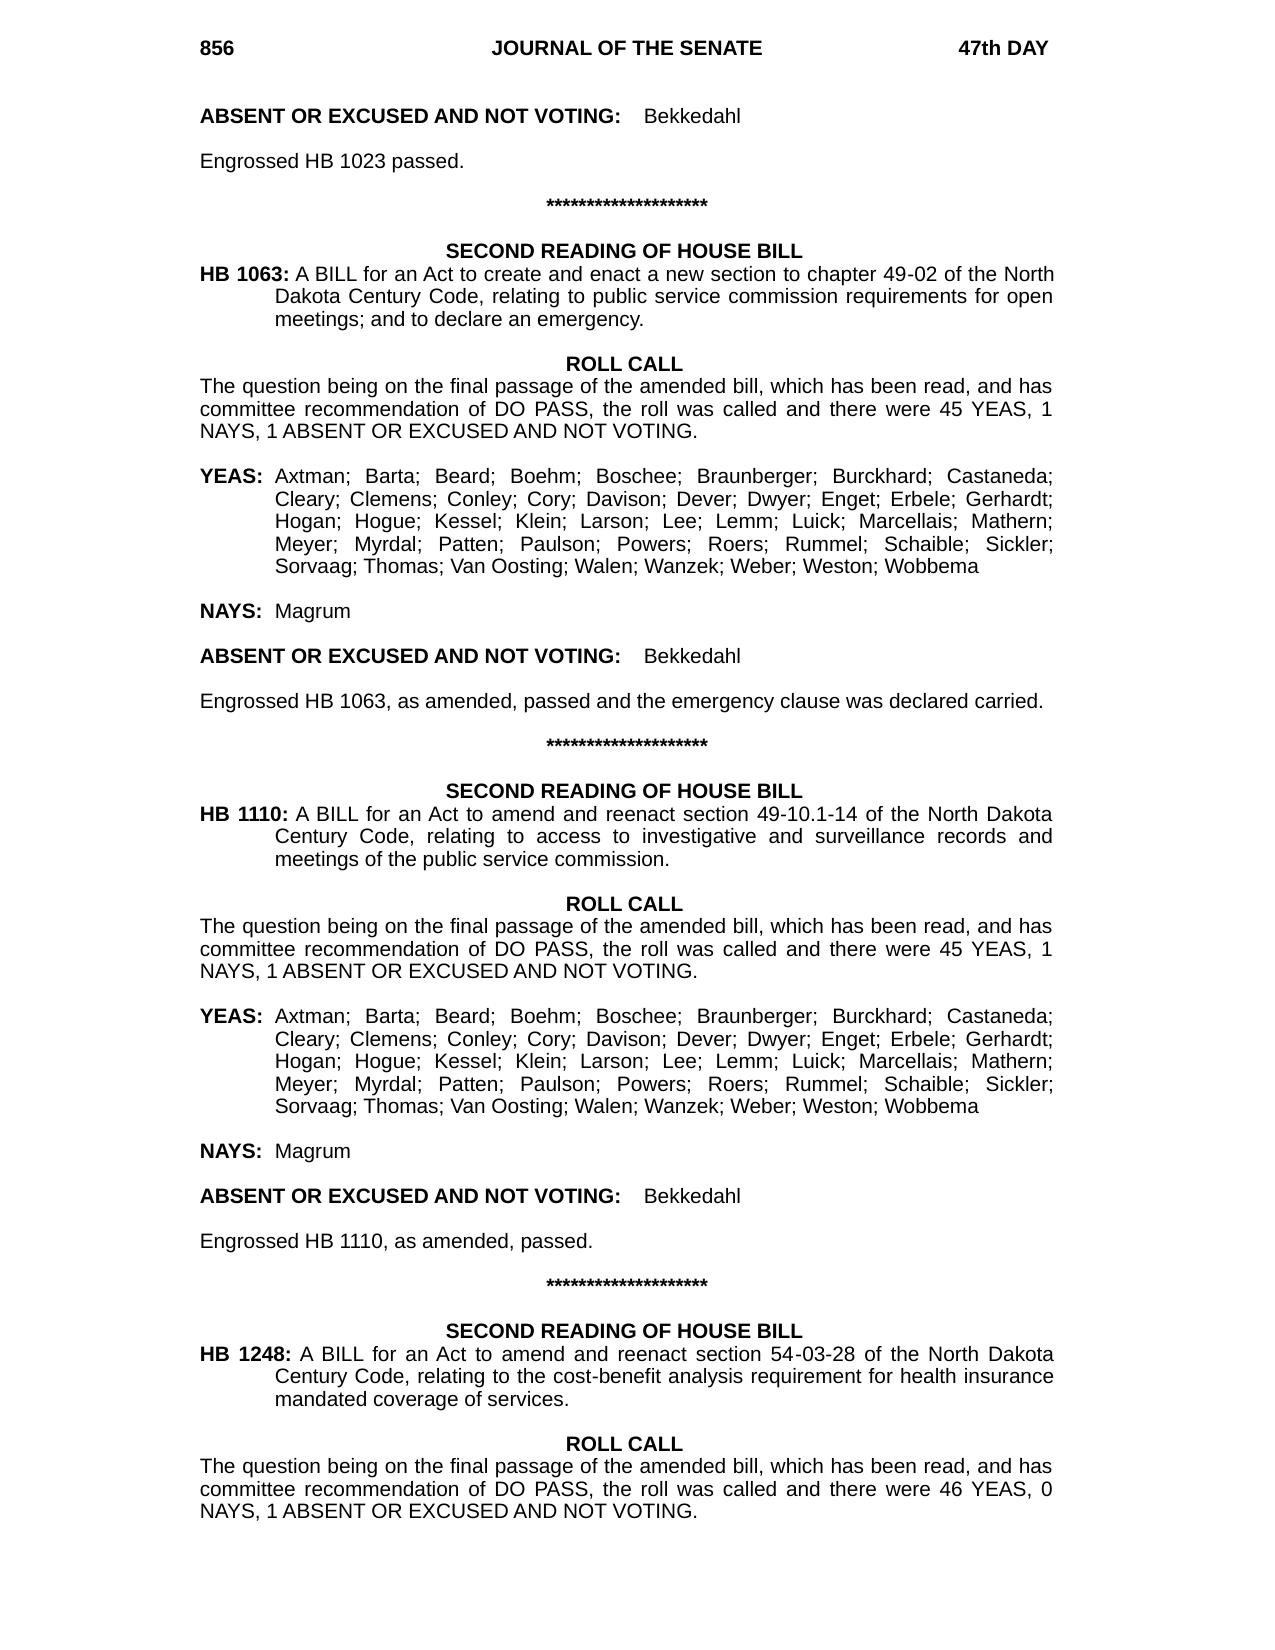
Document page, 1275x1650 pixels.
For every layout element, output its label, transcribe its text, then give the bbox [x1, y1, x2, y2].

title HB 1248: A BILL for an Act to amend and reenact section 54‑03‑28 of the North Dakota Century Code, relating to the cost‑benefit analysis requirement for health insurance mandated coverage of services. [199, 1343, 1054, 1411]
text Engrossed HB 1110, as amended, passed. [199, 1231, 1054, 1253]
title HB 1110: A BILL for an Act to amend and reenact section 49-10.1-14 of the North Dakota Century Code, relating to access to investigative and surveillance records and meetings of the public service commission. [199, 803, 1054, 871]
text The question being on the final passage of the amended bill, which has been read, and has committee recommendation of DO PASS, the roll was called and there were 45 YEAS, 1 NAYS, 1 ABSENT OR EXCUSED AND NOT VOTING. [199, 376, 1054, 443]
title HB 1063: A BILL for an Act to create and enact a new section to chapter 49‑02 of the North Dakota Century Code, relating to public service commission requirements for open meetings; and to declare an emergency. [199, 263, 1054, 331]
text The question being on the final passage of the amended bill, which has been read, and has committee recommendation of DO PASS, the roll was called and there were 46 YEAS, 0 NAYS, 1 ABSENT OR EXCUSED AND NOT VOTING. [199, 1456, 1054, 1523]
text ROLL CALL [199, 353, 1054, 376]
text ******************** [199, 1276, 1054, 1298]
text SECOND READING OF HOUSE BILL [199, 241, 1054, 263]
text ******************** [199, 196, 1054, 218]
text SECOND READING OF HOUSE BILL [199, 781, 1054, 803]
title NAYS: Magrum [199, 601, 1054, 623]
text The question being on the final passage of the amended bill, which has been read, and has committee recommendation of DO PASS, the roll was called and there were 45 YEAS, 1 NAYS, 1 ABSENT OR EXCUSED AND NOT VOTING. [199, 916, 1054, 983]
text SECOND READING OF HOUSE BILL [199, 1321, 1054, 1343]
text Engrossed HB 1063, as amended, passed and the emergency clause was declared carried. [199, 691, 1054, 713]
title ABSENT OR EXCUSED AND NOT VOTING: Bekkedahl [199, 106, 1054, 128]
title ABSENT OR EXCUSED AND NOT VOTING: Bekkedahl [199, 1186, 1054, 1208]
text ROLL CALL [199, 1433, 1054, 1456]
title YEAS: Axtman; Barta; Beard; Boehm; Boschee; Braunberger; Burckhard; Castaneda; Cleary; Clemens; Conley; Cory; Davison; Dever; Dwyer; Enget; Erbele; Gerhardt; Hogan; Hogue; Kessel; Klein; Larson; Lee; Lemm; Luick; Marcellais; Mathern; Meyer; Myrdal; Patten; Paulson; Powers; Roers; Rummel; Schaible; Sickler; Sorvaag; Thomas; Van Oosting; Walen; Wanzek; Weber; Weston; Wobbema [199, 1006, 1054, 1118]
title NAYS: Magrum [199, 1141, 1054, 1163]
text ******************** [199, 736, 1054, 758]
text ROLL CALL [199, 893, 1054, 916]
title YEAS: Axtman; Barta; Beard; Boehm; Boschee; Braunberger; Burckhard; Castaneda; Cleary; Clemens; Conley; Cory; Davison; Dever; Dwyer; Enget; Erbele; Gerhardt; Hogan; Hogue; Kessel; Klein; Larson; Lee; Lemm; Luick; Marcellais; Mathern; Meyer; Myrdal; Patten; Paulson; Powers; Roers; Rummel; Schaible; Sickler; Sorvaag; Thomas; Van Oosting; Walen; Wanzek; Weber; Weston; Wobbema [199, 466, 1054, 578]
title ABSENT OR EXCUSED AND NOT VOTING: Bekkedahl [199, 646, 1054, 668]
text Engrossed HB 1023 passed. [199, 151, 1054, 173]
